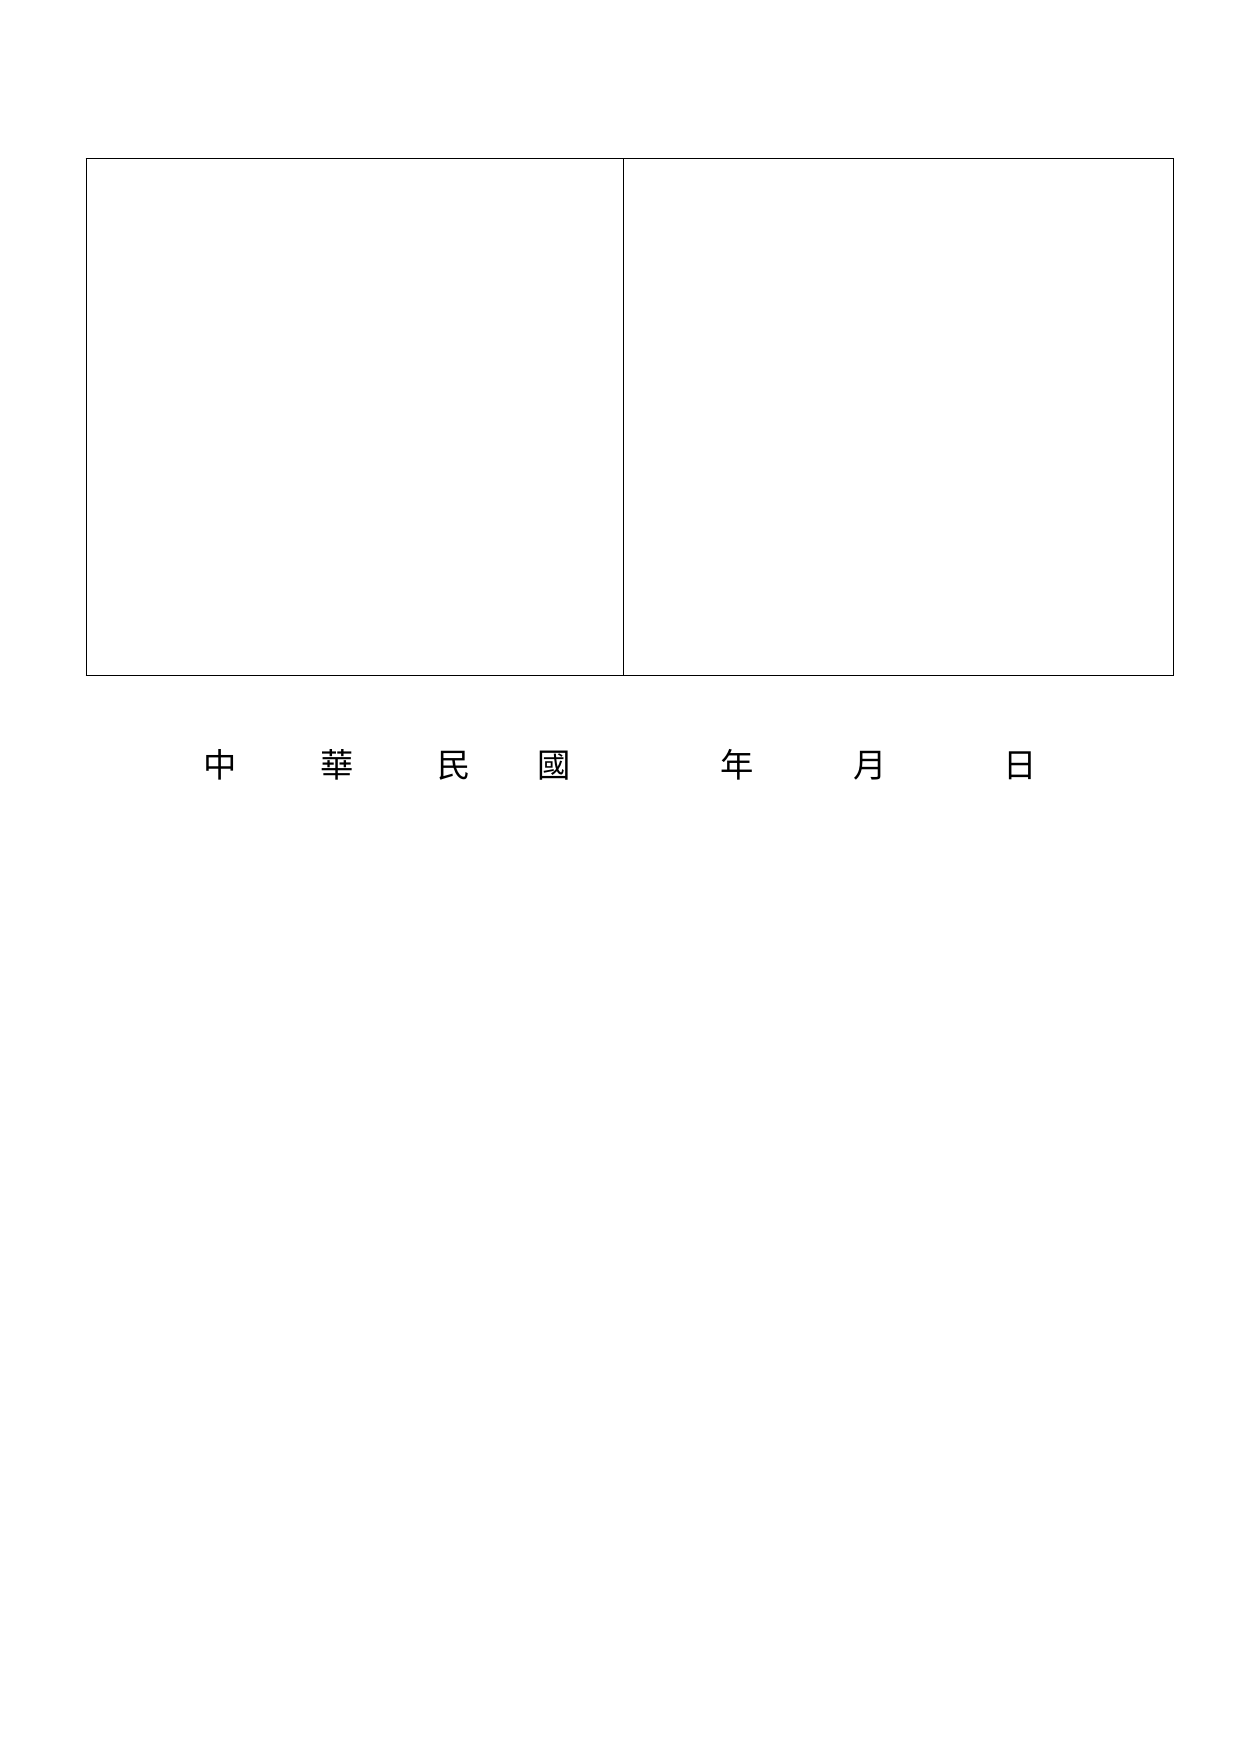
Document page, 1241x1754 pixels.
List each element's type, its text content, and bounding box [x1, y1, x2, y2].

text 中 華 民 國 年 月 日 [187, 721, 1053, 783]
table_cell [87, 159, 623, 674]
table_cell [624, 159, 1173, 674]
